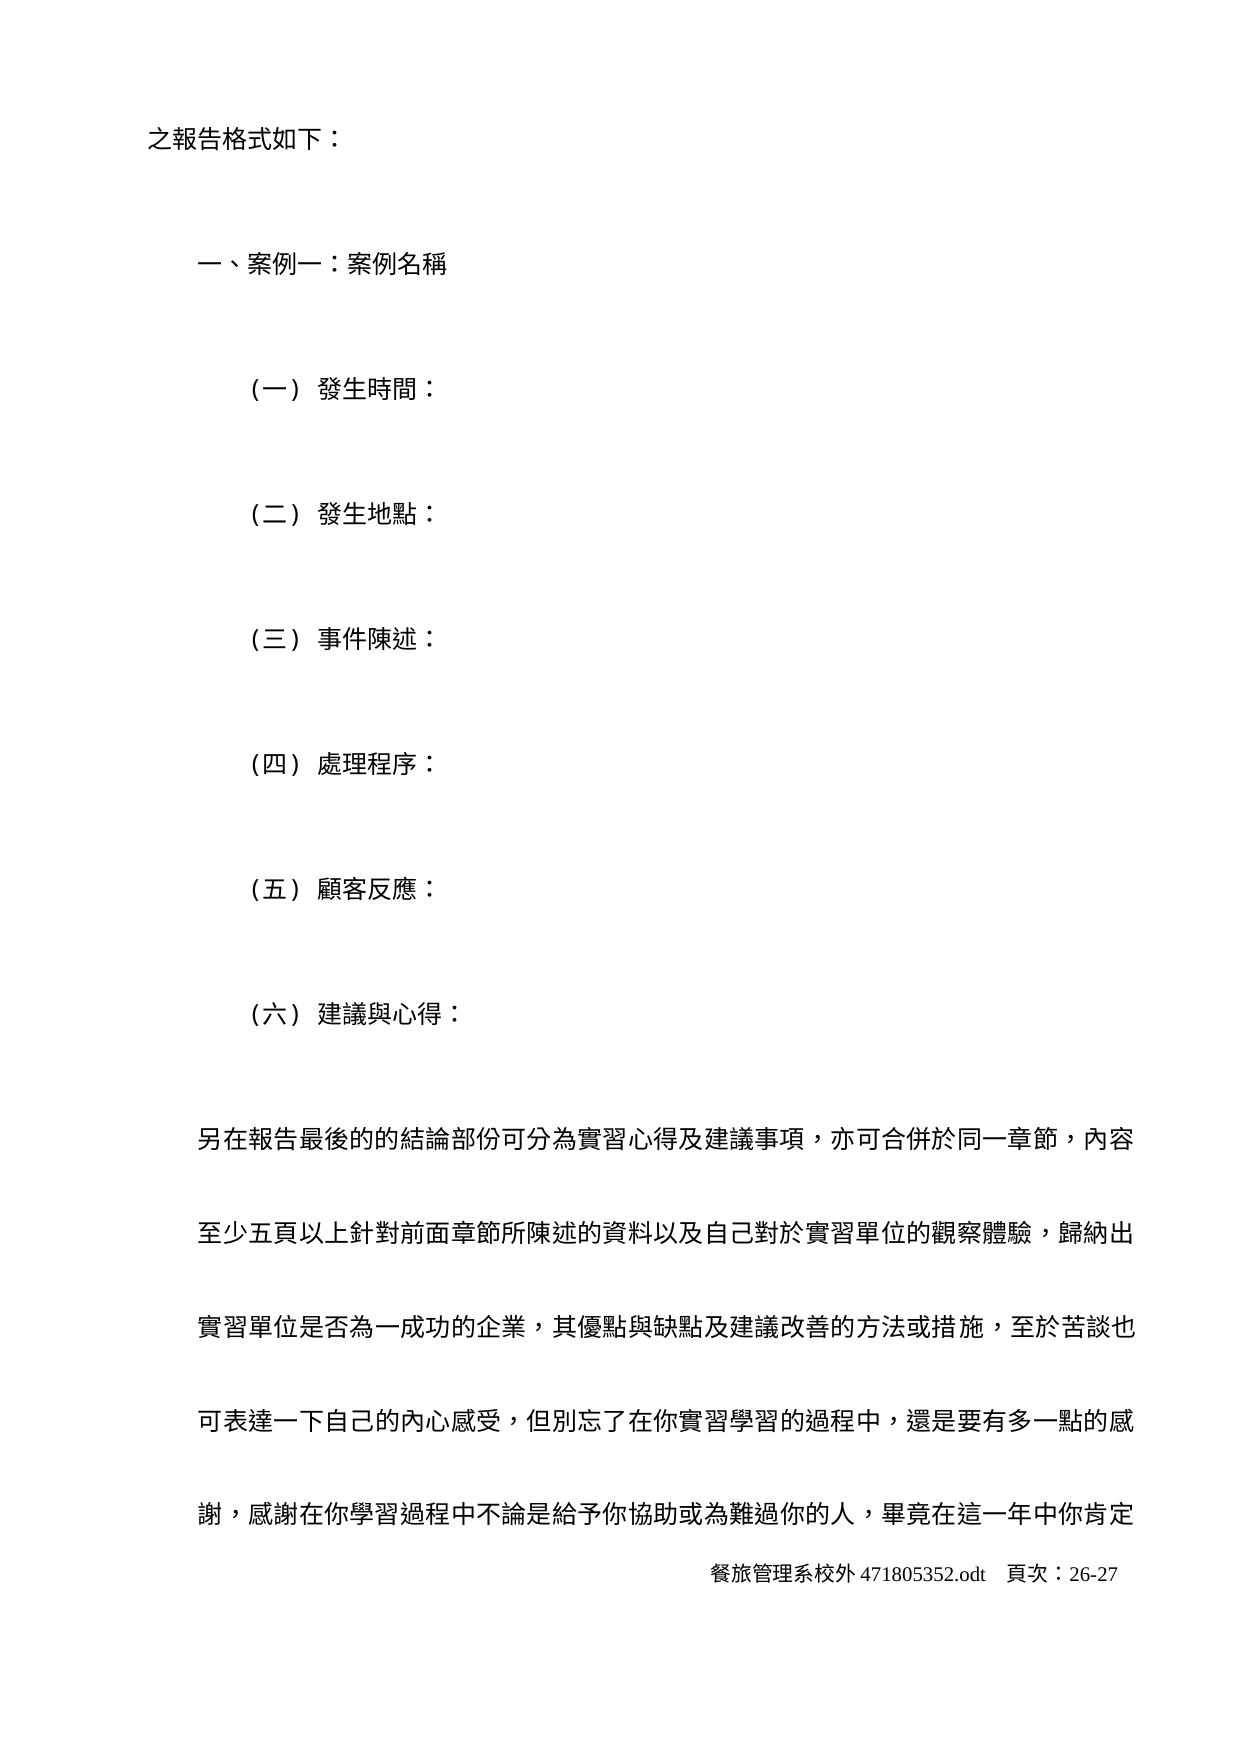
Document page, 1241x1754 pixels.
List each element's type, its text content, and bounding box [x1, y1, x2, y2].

text (一) 發生時間： [198, 346, 1137, 409]
text (二) 發生地點： [169, 471, 1137, 534]
text (三) 事件陳述： [198, 596, 1137, 659]
text 另在報告最後的的結論部份可分為實習心得及建議事項，亦可合併於同一章節，內容至少五頁以上針對前面章節所陳述的資料以及自己對於實習單位的觀察體驗，歸納出實習單位是否為一成功的企業，其優點與缺點及建議改善的方法或措施，至於苦談也可表達一下自己的內心感受，但別忘了在你實習學習的過程中，還是要有多一點的感謝，感謝在你學習過程中不論是給予你協助或為難過你的人，畢竟在這一年中你肯定 [198, 1096, 1137, 1534]
text (四) 處理程序： [169, 721, 1137, 784]
text (五) 顧客反應： [169, 846, 1137, 909]
text 一、案例一：案例名稱 [148, 221, 1137, 284]
text 之報告格式如下： [148, 96, 1137, 159]
text (六) 建議與心得： [169, 971, 1137, 1034]
